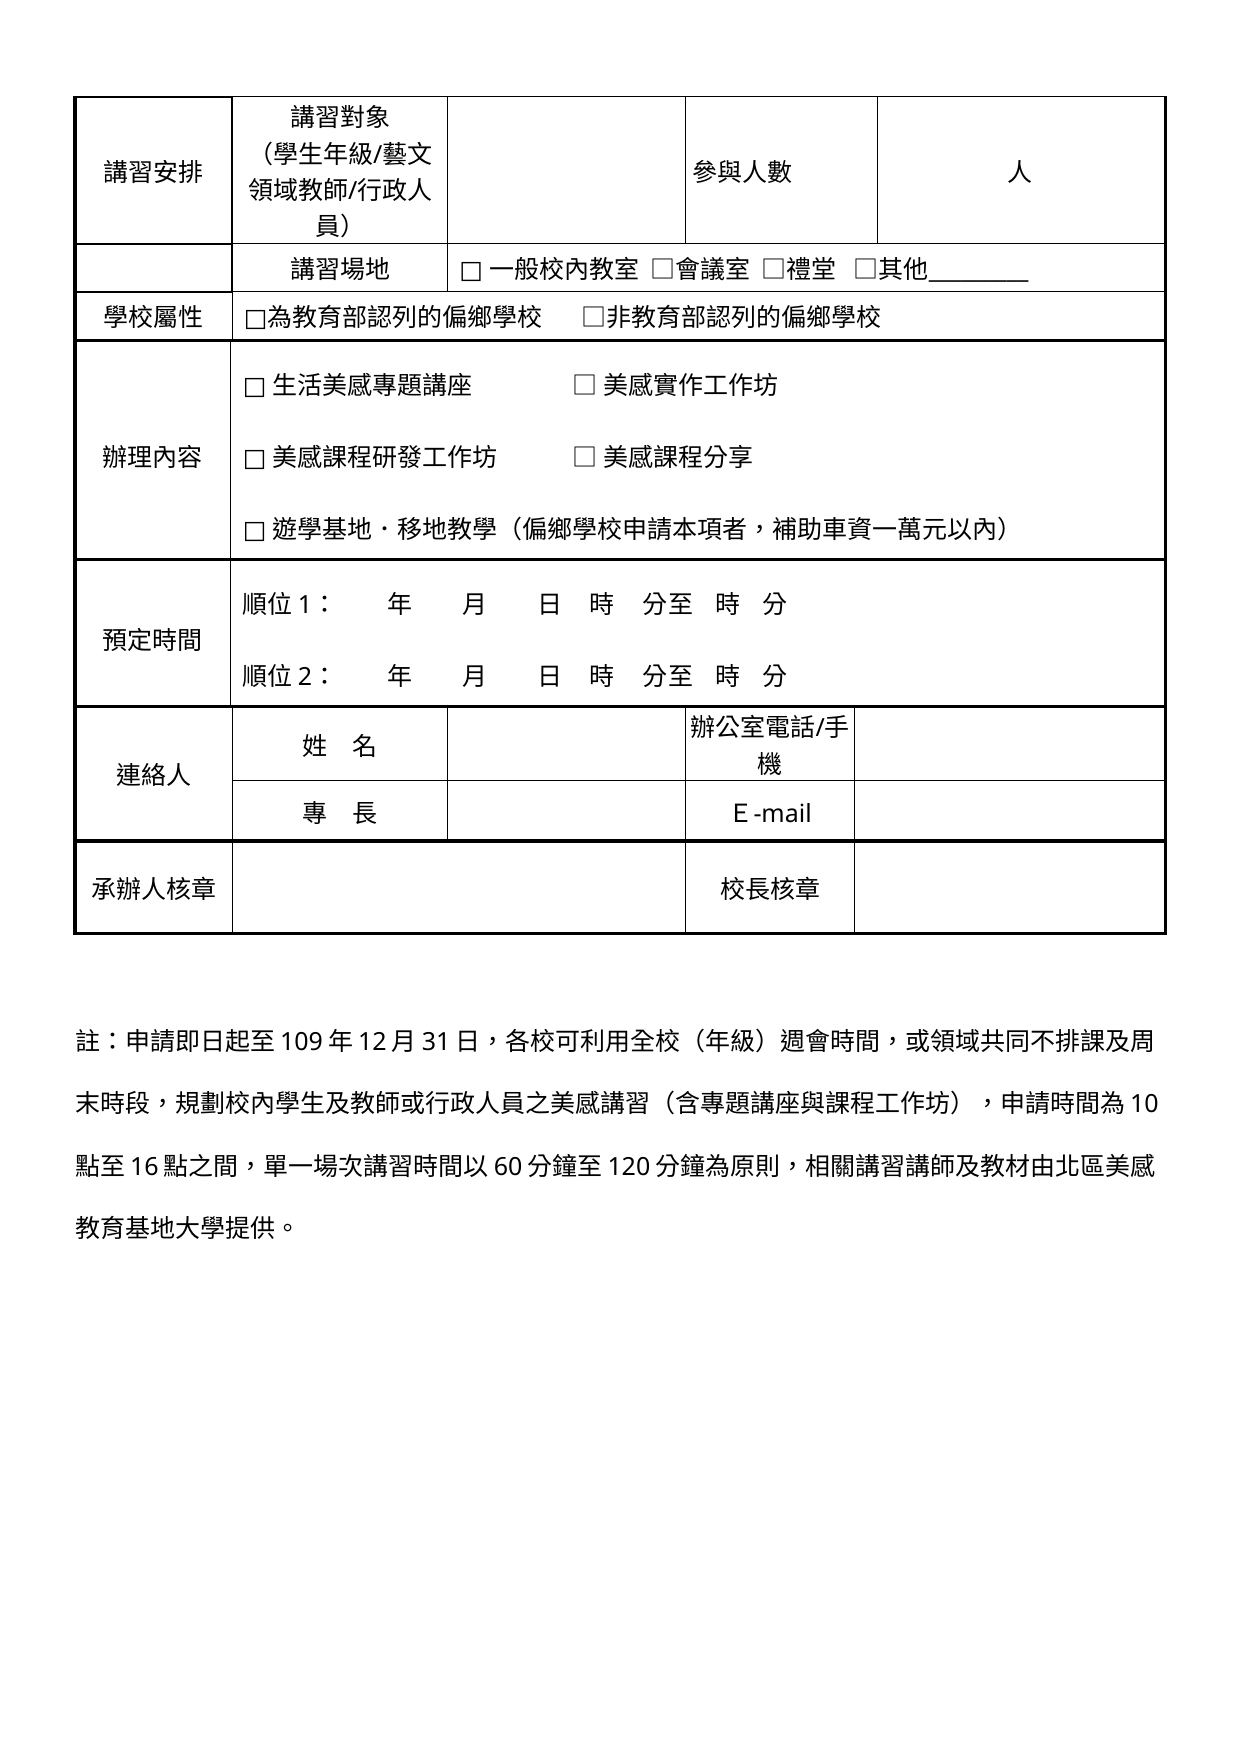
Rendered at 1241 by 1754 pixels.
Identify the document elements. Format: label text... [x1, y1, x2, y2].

table_cell 連絡人 [77, 708, 232, 839]
table_cell 承辦人核章 [77, 843, 232, 932]
table_cell 預定時間 [77, 561, 230, 705]
table_cell 辦公室電話/手機 [686, 708, 854, 780]
table_cell [448, 97, 685, 243]
table_cell 參與人數 [686, 97, 877, 243]
table_cell [448, 781, 685, 839]
table_cell 姓 名 [233, 708, 447, 780]
table_cell □ 一般校內教室 □會議室 □禮堂 □其他_________ [448, 244, 1164, 291]
table_cell 辦理內容 [77, 342, 230, 558]
table_cell 學校屬性 [77, 293, 232, 339]
table_cell 講習場地 [233, 244, 447, 291]
table_cell □為教育部認列的偏鄉學校 □非教育部認列的偏鄉學校 [233, 292, 1164, 339]
table_cell [77, 245, 231, 291]
table_cell □ 生活美感專題講座 □ 美感實作工作坊 □ 美感課程研發工作坊 □ 美感課程分享 □ 遊學基地．移地教學（偏鄉學校申請本項者，補助車資一萬元以內） [231, 342, 1164, 558]
text 註：申請即日起至109年12月31日，各校可利用全校（年級）週會時間，或領域共同不排課及周末時段，規劃校內學生及教師或行政人員之美感講習（含專題講座與課程工作坊），申請時間為10點至16點之間，單一場次講習時間以60分鐘至120分鐘為原則，相關講習講師及教材由北區美感教育基地大學提供。 [75, 997, 1165, 1247]
table_cell 講習對象 （學生年級/藝文領域教師/行政人員） [233, 97, 447, 243]
table_cell 校長核章 [686, 843, 854, 932]
table_cell 順位1： 年 月 日 時 分至 時 分 順位2： 年 月 日 時 分至 時 分 [231, 561, 1164, 705]
table_cell 專 長 [233, 781, 447, 839]
table_cell [855, 708, 1164, 780]
table_cell [233, 843, 685, 932]
table_cell Ｅ-mail [686, 781, 854, 839]
table_cell [855, 843, 1164, 932]
table_cell [448, 708, 685, 780]
table_cell 人 [878, 97, 1164, 243]
table_cell 講習安排 [77, 98, 231, 243]
table_cell [855, 781, 1164, 839]
